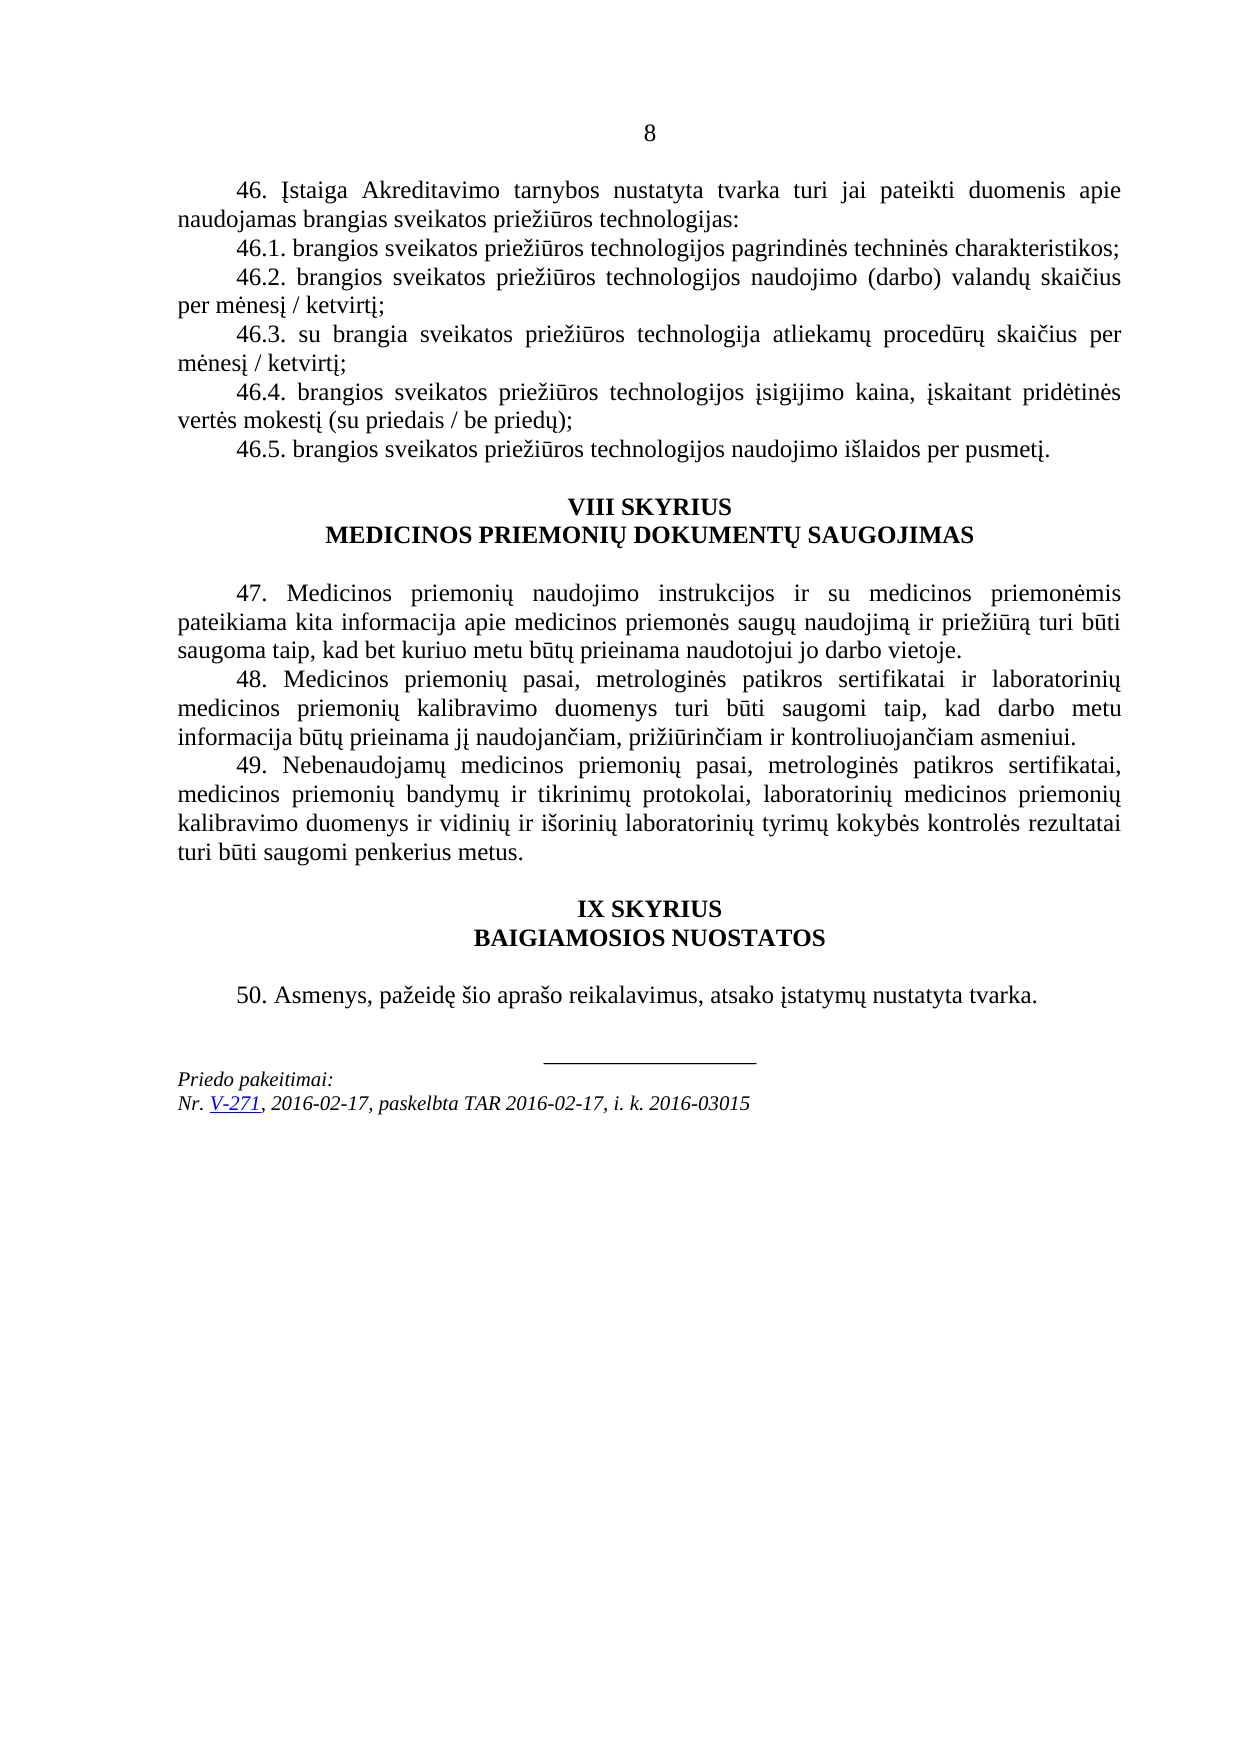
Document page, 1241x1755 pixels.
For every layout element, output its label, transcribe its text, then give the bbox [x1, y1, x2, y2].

text VIII SKYRIUS [177, 492, 1122, 521]
text 48. Medicinos priemonių pasai, metrologinės patikros sertifikatai ir laboratorinių medicinos priemonių kalibravimo duomenys turi būti saugomi taip, kad darbo metu informacija būtų prieinama jį naudojančiam, prižiūrinčiam ir kontroliuojančiam asmeniui. [177, 664, 1122, 751]
text 46.4. brangios sveikatos priežiūros technologijos įsigijimo kaina, įskaitant pridėtinės vertės mokestį (su priedais / be priedų); [177, 377, 1122, 434]
text IX SKYRIUS [177, 894, 1122, 923]
text BAIGIAMOSIOS NUOSTATOS [177, 923, 1122, 952]
text 47. Medicinos priemonių naudojimo instrukcijos ir su medicinos priemonėmis pateikiama kita informacija apie medicinos priemonės saugų naudojimą ir priežiūrą turi būti saugoma taip, kad bet kuriuo metu būtų prieinama naudotojui jo darbo vietoje. [177, 578, 1122, 664]
text 46.1. brangios sveikatos priežiūros technologijos pagrindinės techninės charakteristikos; [177, 233, 1122, 262]
text _________________ [177, 1038, 1122, 1067]
text MEDICINOS priemonių DOKUMENTŲ SAUGOJIMAS [177, 521, 1122, 549]
text Nr. V-271, 2016-02-17, paskelbta TAR 2016-02-17, i. k. 2016-03015 [177, 1091, 1122, 1115]
text 46.3. su brangia sveikatos priežiūros technologija atliekamų procedūrų skaičius per mėnesį / ketvirtį; [177, 319, 1122, 377]
text 46. Įstaiga Akreditavimo tarnybos nustatyta tvarka turi jai pateikti duomenis apie naudojamas brangias sveikatos priežiūros technologijas: [177, 176, 1122, 233]
text 50. Asmenys, pažeidę šio aprašo reikalavimus, atsako įstatymų nustatyta tvarka. [177, 981, 1122, 1009]
text 46.2. brangios sveikatos priežiūros technologijos naudojimo (darbo) valandų skaičius per mėnesį / ketvirtį; [177, 262, 1122, 319]
text 46.5. brangios sveikatos priežiūros technologijos naudojimo išlaidos per pusmetį. [177, 434, 1122, 463]
text Priedo pakeitimai: [177, 1067, 1122, 1091]
text 49. Nebenaudojamų medicinos priemonių pasai, metrologinės patikros sertifikatai, medicinos priemonių bandymų ir tikrinimų protokolai, laboratorinių medicinos priemonių kalibravimo duomenys ir vidinių ir išorinių laboratorinių tyrimų kokybės kontrolės rezultatai turi būti saugomi penkerius metus. [177, 751, 1122, 866]
